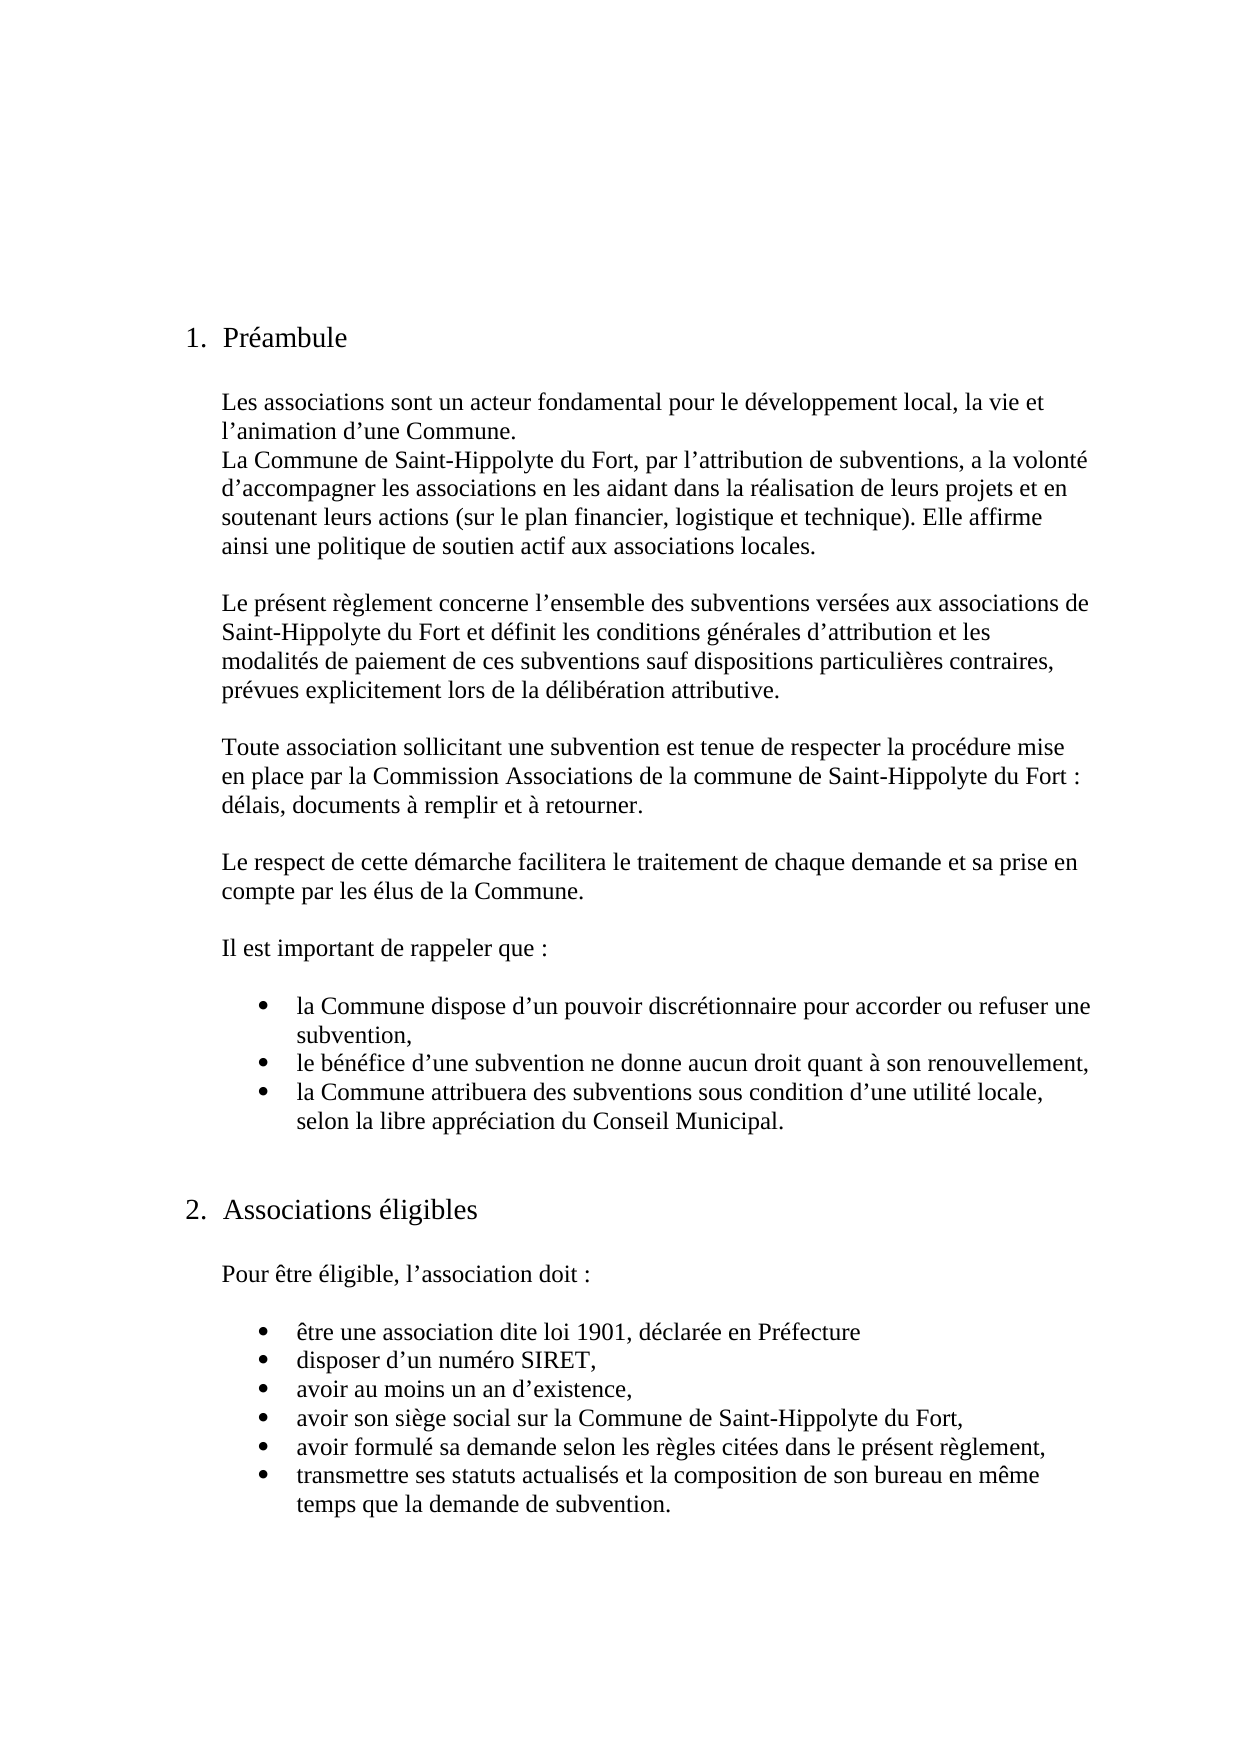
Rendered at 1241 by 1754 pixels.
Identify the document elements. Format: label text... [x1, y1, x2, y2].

text Le présent règlement concerne l’ensemble des subventions versées aux associations de Saint-Hippolyte du Fort et définit les conditions générales d’attribution et les modalités de paiement de ces subventions sauf dispositions particulières contraires, prévues explicitement lors de la délibération attributive. [221, 588, 1093, 703]
text Toute association sollicitant une subvention est tenue de respecter la procédure mise en place par la Commission Associations de la commune de Saint-Hippolyte du Fort : délais, documents à remplir et à retourner. [221, 732, 1093, 818]
text La Commune de Saint-Hippolyte du Fort, par l’attribution de subventions, a la volonté d’accompagner les associations en les aidant dans la réalisation de leurs projets et en soutenant leurs actions (sur le plan financier, logistique et technique). Elle affirme ainsi une politique de soutien actif aux associations locales. [221, 445, 1093, 560]
list être une association dite loi 1901, déclarée en Préfecture [259, 1317, 1093, 1346]
text Pour être éligible, l’association doit : [221, 1259, 1093, 1288]
list avoir son siège social sur la Commune de Saint-Hippolyte du Fort, [259, 1403, 1093, 1432]
text Il est important de rappeler que : [221, 933, 1093, 962]
list avoir au moins un an d’existence, [259, 1374, 1093, 1403]
list la Commune attribuera des subventions sous condition d’une utilité locale, selon la libre appréciation du Conseil Municipal. [259, 1077, 1093, 1135]
list Associations éligibles [185, 1192, 1093, 1226]
text Le respect de cette démarche facilitera le traitement de chaque demande et sa prise en compte par les élus de la Commune. [221, 847, 1093, 905]
list transmettre ses statuts actualisés et la composition de son bureau en même temps que la demande de subvention. [259, 1461, 1093, 1518]
list avoir formulé sa demande selon les règles citées dans le présent règlement, [259, 1432, 1093, 1461]
list la Commune dispose d’un pouvoir discrétionnaire pour accorder ou refuser une subvention, [259, 991, 1093, 1048]
list disposer d’un numéro SIRET, [259, 1346, 1093, 1374]
text Les associations sont un acteur fondamental pour le développement local, la vie et l’animation d’une Commune. [221, 387, 1093, 445]
list le bénéfice d’une subvention ne donne aucun droit quant à son renouvellement, [259, 1048, 1093, 1077]
list Préambule [185, 320, 1093, 354]
